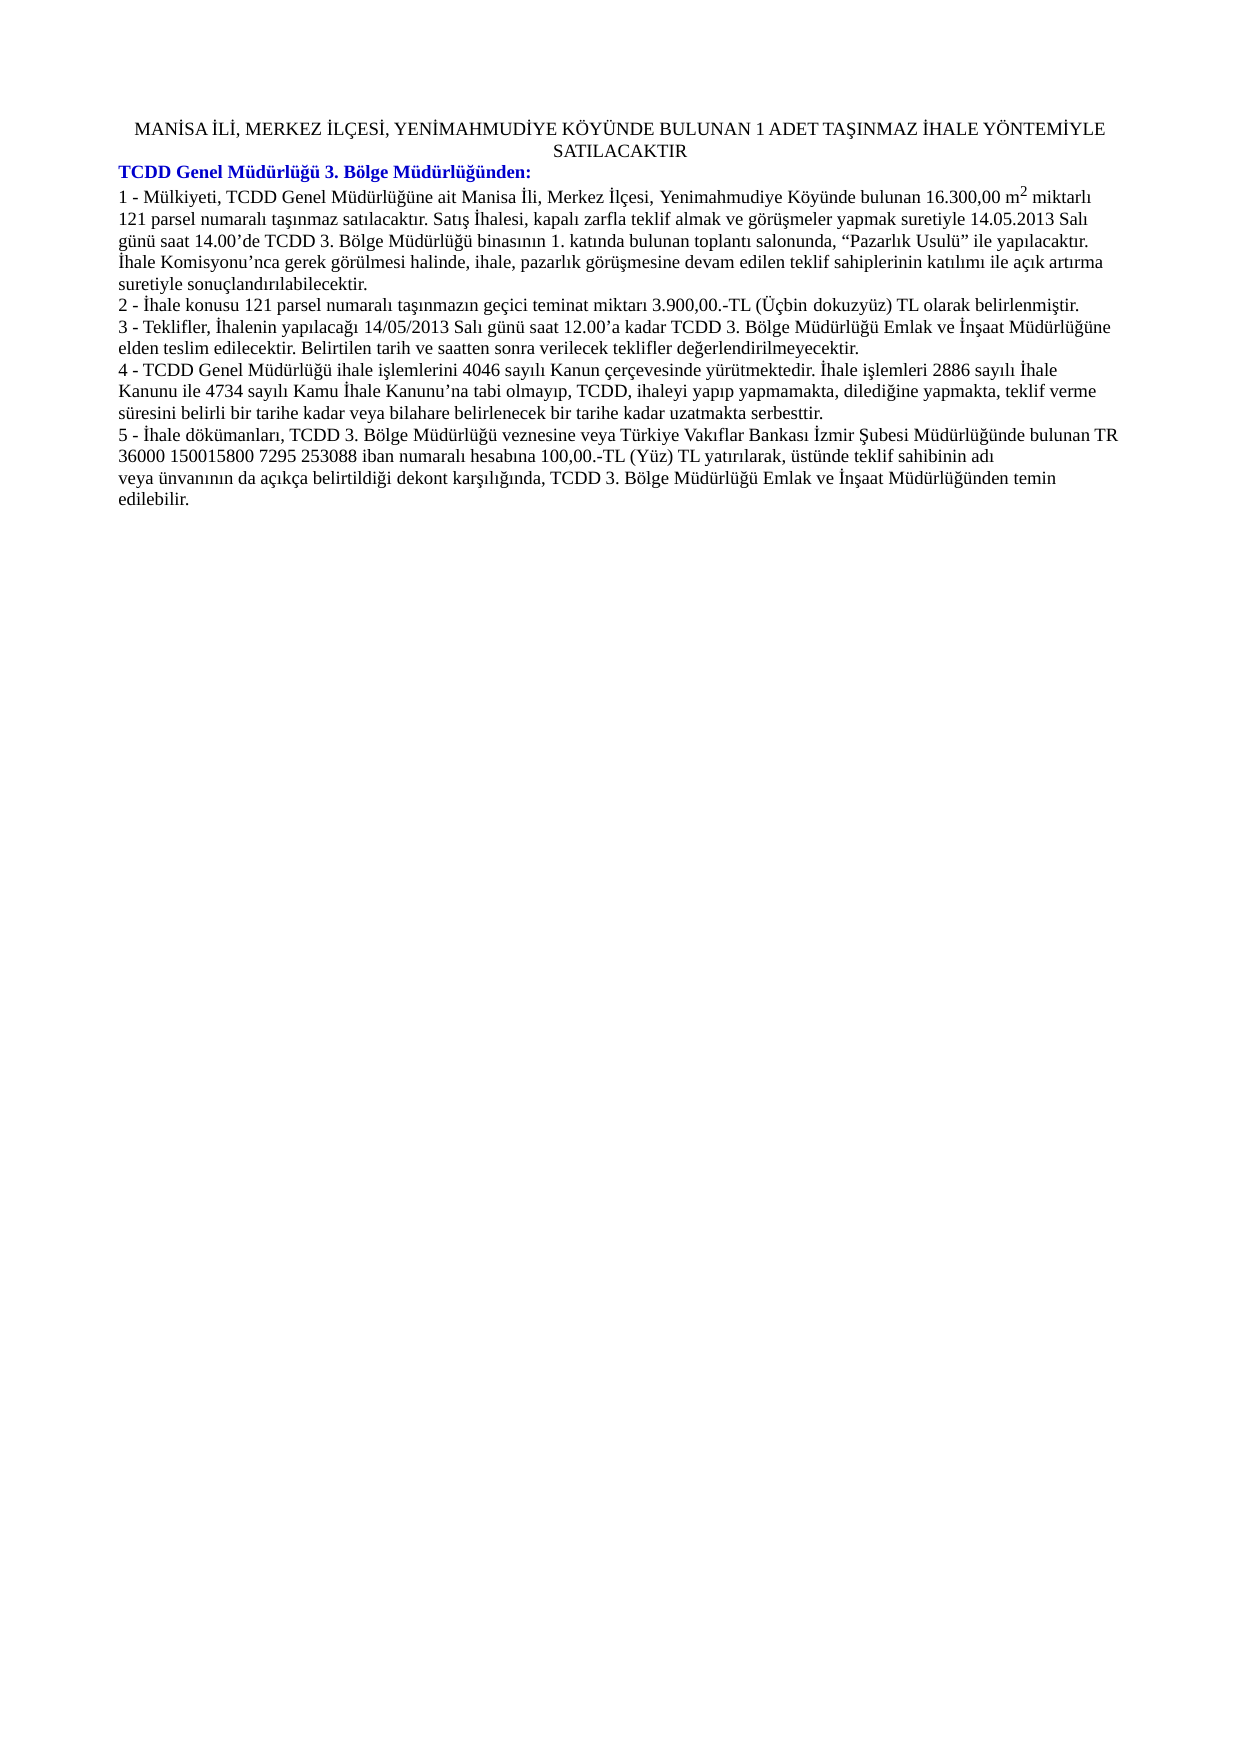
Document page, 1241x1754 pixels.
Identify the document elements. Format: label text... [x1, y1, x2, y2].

text 3 - Teklifler, İhalenin yapılacağı 14/05/2013 Salı günü saat 12.00’a kadar TCDD 3. Bölge Müdürlüğü Emlak ve İnşaat Müdürlüğüne elden teslim edilecektir. Belirtilen tarih ve saatten sonra verilecek teklifler değerlendirilmeyecektir. [118, 316, 1122, 359]
text 5 - İhale dökümanları, TCDD 3. Bölge Müdürlüğü veznesine veya Türkiye Vakıflar Bankası İzmir Şubesi Müdürlüğünde bulunan TR 36000 150015800 7295 253088 iban numaralı hesabına 100,00.-TL (Yüz) TL yatırılarak, üstünde teklif sahibinin adı veya ünvanının da açıkça belirtildiği dekont karşılığında, TCDD 3. Bölge Müdürlüğü Emlak ve İnşaat Müdürlüğünden temin edilebilir. [118, 423, 1122, 510]
text 2 - İhale konusu 121 parsel numaralı taşınmazın geçici teminat miktarı 3.900,00.-TL (Üçbin dokuzyüz) TL olarak belirlenmiştir. [118, 294, 1122, 316]
text TCDD Genel Müdürlüğü 3. Bölge Müdürlüğünden: [118, 161, 1122, 183]
text 4 - TCDD Genel Müdürlüğü ihale işlemlerini 4046 sayılı Kanun çerçevesinde yürütmektedir. İhale işlemleri 2886 sayılı İhale Kanunu ile 4734 sayılı Kamu İhale Kanunu’na tabi olmayıp, TCDD, ihaleyi yapıp yapmamakta, dilediğine yapmakta, teklif verme süresini belirli bir tarihe kadar veya bilahare belirlenecek bir tarihe kadar uzatmakta serbesttir. [118, 359, 1122, 423]
text 1 - Mülkiyeti, TCDD Genel Müdürlüğüne ait Manisa İli, Merkez İlçesi, Yenimahmudiye Köyünde bulunan 16.300,00 m2 miktarlı 121 parsel numaralı taşınmaz satılacaktır. Satış İhalesi, kapalı zarfla teklif almak ve görüşmeler yapmak suretiyle 14.05.2013 Salı günü saat 14.00’de TCDD 3. Bölge Müdürlüğü binasının 1. katında bulunan toplantı salonunda, “Pazarlık Usulü” ile yapılacaktır. İhale Komisyonu’nca gerek görülmesi halinde, ihale, pazarlık görüşmesine devam edilen teklif sahiplerinin katılımı ile açık artırma suretiyle sonuçlandırılabilecektir. [118, 183, 1122, 294]
text MANİSA İLİ, MERKEZ İLÇESİ, YENİMAHMUDİYE KÖYÜNDE BULUNAN 1 ADET TAŞINMAZ İHALE YÖNTEMİYLE SATILACAKTIR [118, 118, 1122, 161]
